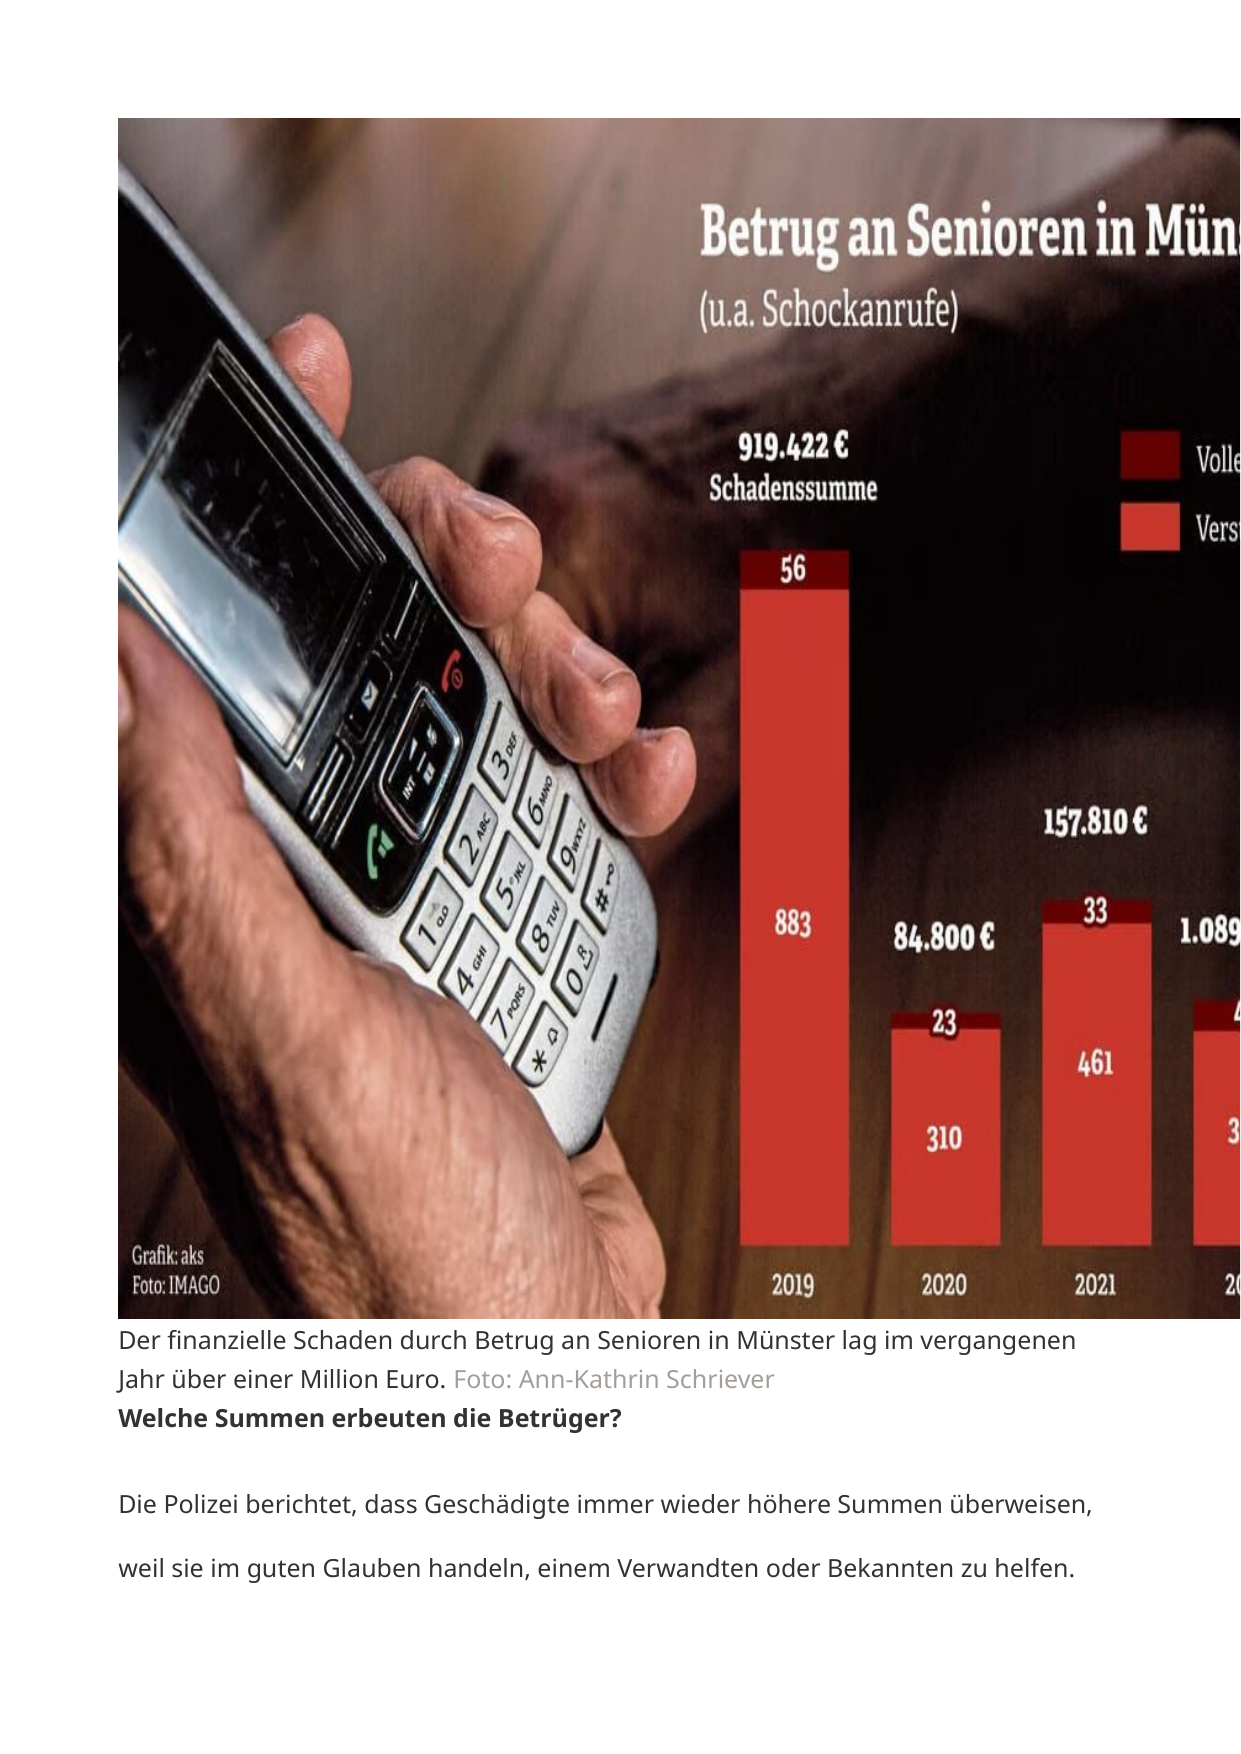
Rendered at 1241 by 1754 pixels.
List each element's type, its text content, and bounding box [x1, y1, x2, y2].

text Der finanzielle Schaden durch Betrug an Senioren in Münster lag im vergangenen Jahr über einer Million Euro. Foto: Ann-Kathrin Schriever [118, 1322, 1122, 1396]
subtitle Welche Summen erbeuten die Betrüger? [118, 1401, 1122, 1435]
text Die Polizei berichtet, dass Geschädigte immer wieder höhere Summen überweisen, weil sie im guten Glauben handeln, einem Verwandten oder Bekannten zu helfen. [118, 1487, 1122, 1584]
picture [118, 118, 1241, 1319]
